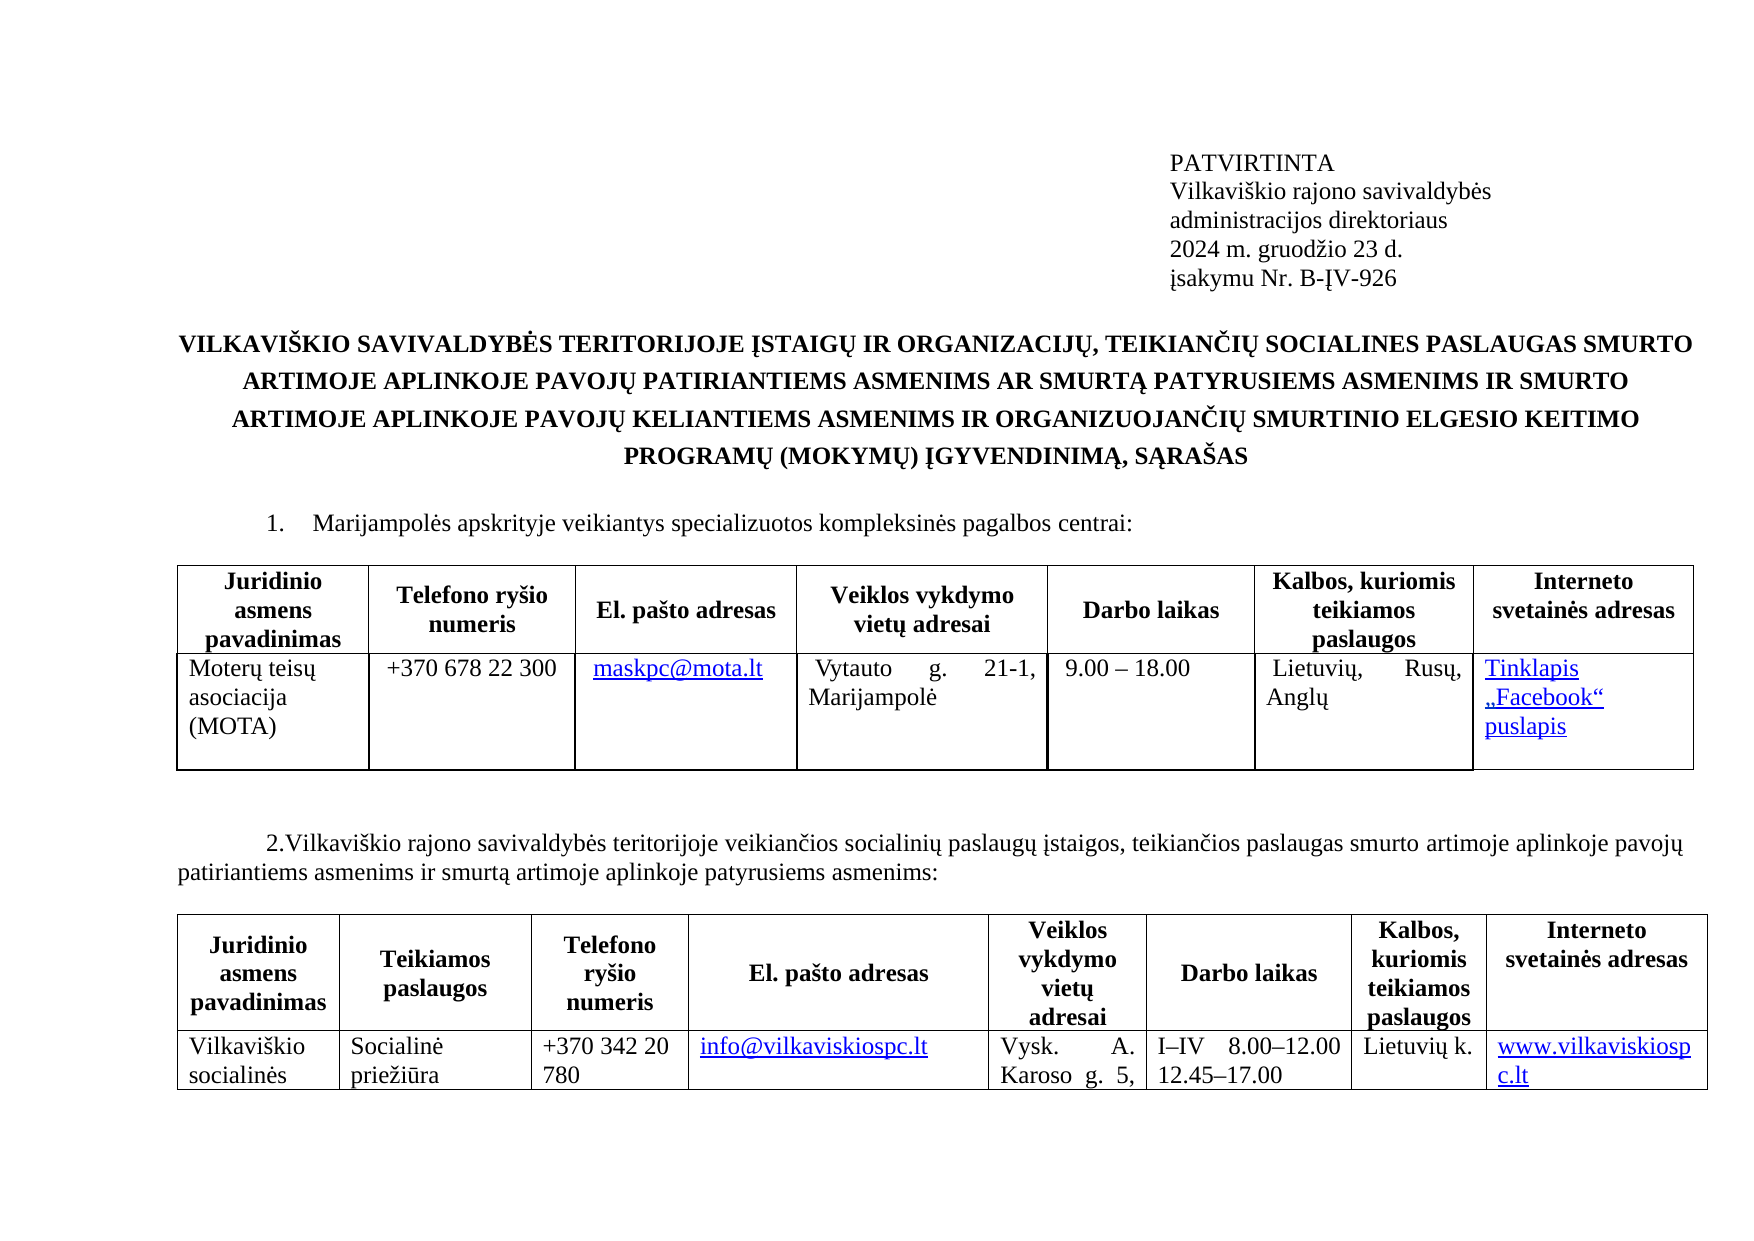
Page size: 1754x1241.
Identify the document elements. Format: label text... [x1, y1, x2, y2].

text 2.Vilkaviškio rajono savivaldybės teritorijoje veikiančios socialinių paslaugų įstaigos, teikiančios paslaugas smurto artimoje aplinkoje pavojų [177, 828, 1695, 857]
table_header El. pašto adresas [576, 566, 796, 652]
table_cell Vilkaviškio socialinės [178, 1031, 339, 1089]
table_cell www.vilkaviskiospc.lt [1487, 1031, 1707, 1089]
table_cell Tinklapis „Facebook“ puslapis [1474, 654, 1693, 768]
table_header Interneto svetainės adresas [1487, 915, 1707, 1030]
table_header Teikiamos paslaugos [340, 915, 531, 1030]
text įsakymu Nr. B-ĮV-926 [177, 263, 1695, 291]
table_header Veiklos vykdymo vietų adresai [989, 915, 1146, 1030]
text Vilkaviškio rajono savivaldybės [177, 176, 1695, 205]
table_header Telefono ryšio numeris [532, 915, 688, 1030]
table_cell Vytauto g. 21-1, Marijampolė [798, 654, 1046, 768]
table_header Darbo laikas [1048, 566, 1254, 652]
table_cell +370 342 20 780 [532, 1031, 688, 1089]
table_header Kalbos, kuriomis teikiamos paslaugos [1255, 566, 1473, 652]
text administracijos direktoriaus [177, 205, 1695, 234]
table_header Telefono ryšio numeris [369, 566, 575, 652]
table_cell Lietuvių k. [1352, 1031, 1486, 1089]
text VILKAVIŠKIO SAVIVALDYBĖS TERITORIJOJE ĮSTAIGŲ IR ORGANIZACIJŲ, TEIKIANČIŲ SOCIALINES PASLAUGAS SMURTO ARTIMOJE APLINKOJE PAVOJŲ PATIRIANTIEMS ASMENIMS AR SMURTĄ PATYRUSIEMS ASMENIMS IR SMURTO ARTIMOJE APLINKOJE PAVOJŲ KELIANTIEMS ASMENIMS IR ORGANIZUOJANČIŲ SMURTINIO ELGESIO KEITIMO PROGRAMŲ (MOKYMŲ) ĮGYVENDINIMĄ, SĄRAŠAS [177, 320, 1695, 470]
table_header El. pašto adresas [689, 915, 988, 1030]
table_header Veiklos vykdymo vietų adresai [797, 566, 1047, 652]
table_cell I–IV 8.00–12.00 12.45–17.00 [1147, 1031, 1351, 1089]
table_cell info@vilkaviskiospc.lt [689, 1031, 988, 1089]
text 1. Marijampolės apskrityje veikiantys specializuotos kompleksinės pagalbos centrai: [177, 508, 1695, 565]
table_header Interneto svetainės adresas [1474, 566, 1693, 652]
table_cell Vysk. A. Karoso g. 5, [989, 1031, 1146, 1089]
table_header Juridinio asmens pavadinimas [178, 915, 339, 1030]
table_header Kalbos, kuriomis teikiamos paslaugos [1352, 915, 1486, 1030]
table_cell 9.00 – 18.00 [1049, 654, 1254, 768]
text patiriantiems asmenims ir smurtą artimoje aplinkoje patyrusiems asmenims: [177, 857, 1695, 886]
text PATVIRTINTA [177, 148, 1695, 176]
table_cell maskpc@mota.lt [576, 654, 796, 768]
text 2024 m. gruodžio 23 d. [177, 234, 1695, 263]
table_cell +370 678 22 300 [370, 654, 574, 768]
table_header Juridinio asmens pavadinimas [178, 566, 368, 652]
table_header Darbo laikas [1147, 915, 1351, 1030]
table_cell Socialinė priežiūra [340, 1031, 531, 1089]
table_cell Lietuvių, Rusų, Anglų [1256, 654, 1472, 768]
table_cell Moterų teisų asociacija (MOTA) [178, 654, 368, 768]
